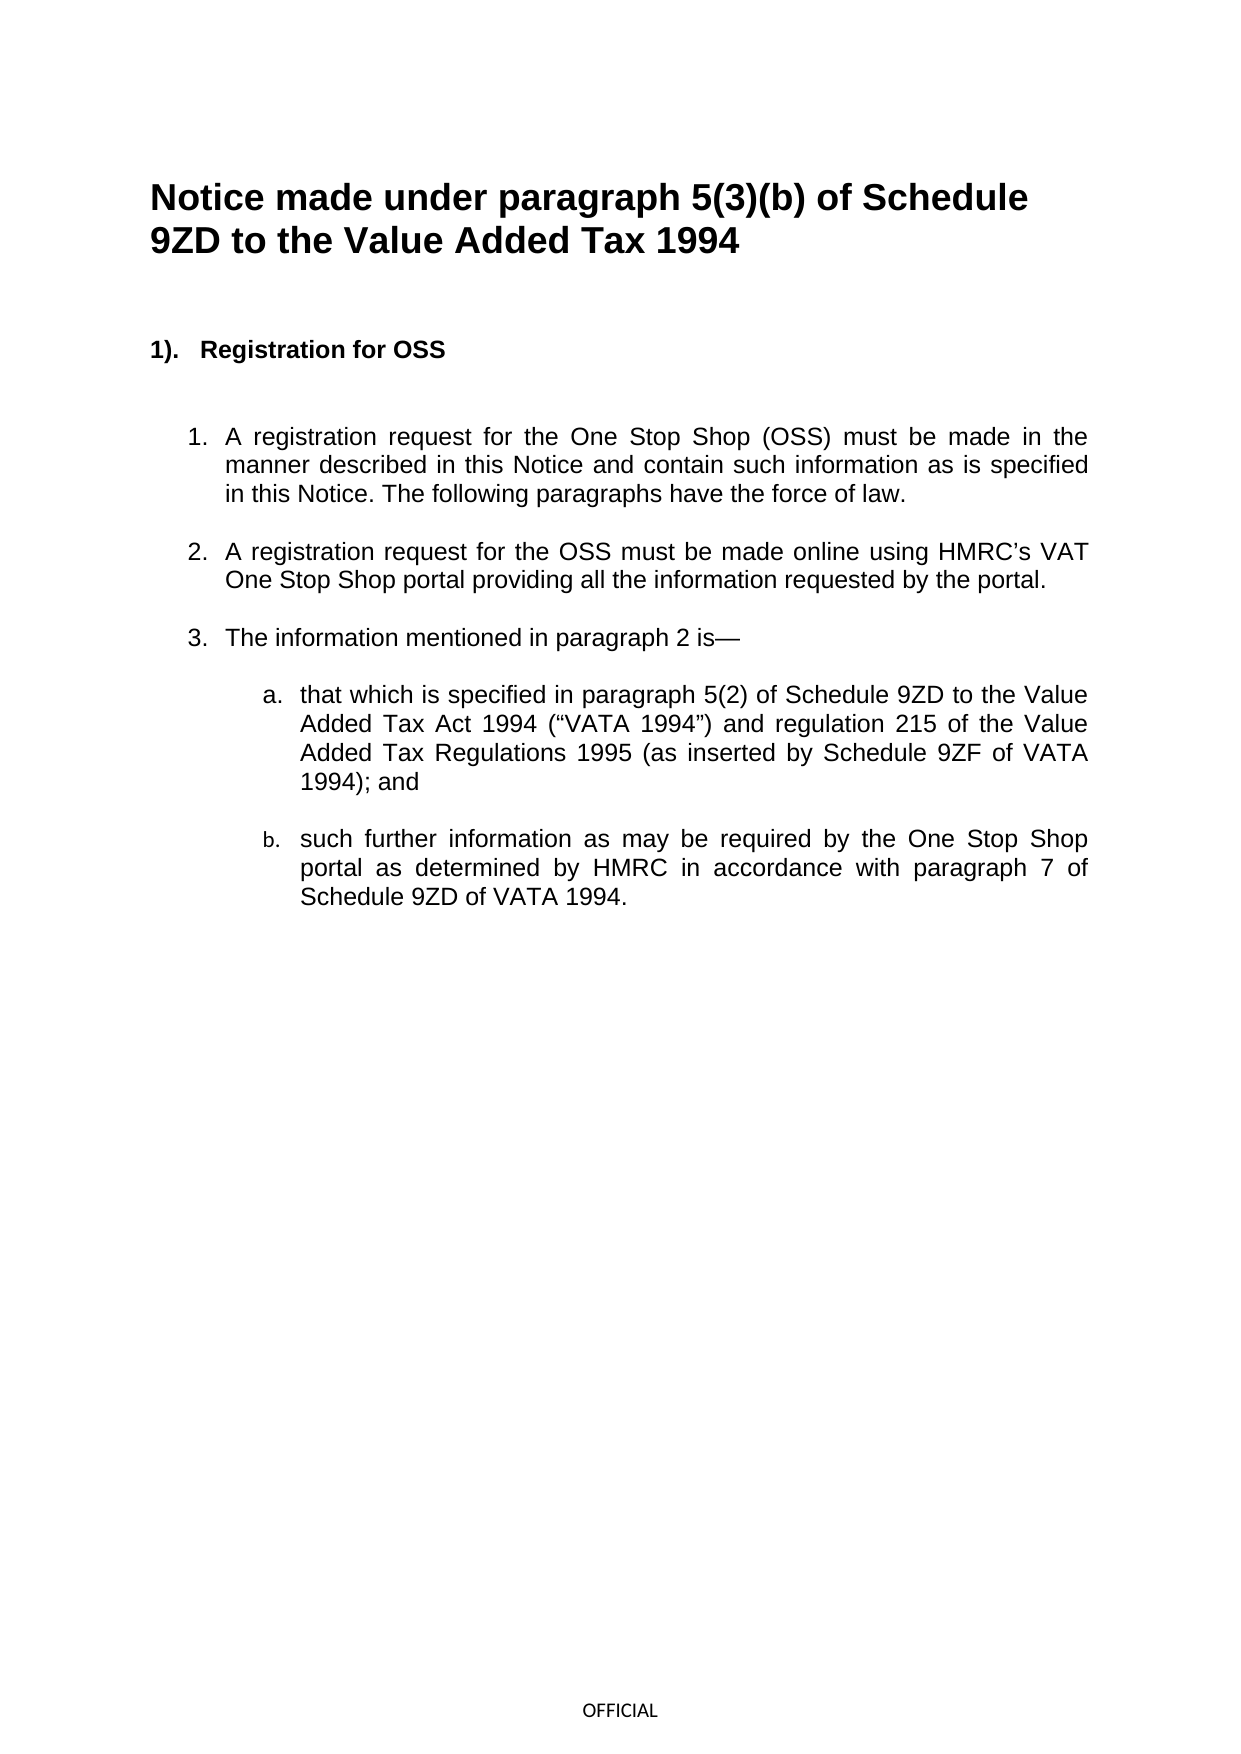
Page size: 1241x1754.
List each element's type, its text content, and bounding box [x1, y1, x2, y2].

list A registration request for the One Stop Shop (OSS) must be made in the manner described in this Notice and contain such information as is specified in this Notice. The following paragraphs have the force of law. [187, 422, 1090, 508]
subtitle Notice made under paragraph 5(3)(b) of Schedule 9ZD to the Value Added Tax 1994 [150, 175, 1090, 261]
subtitle 1). Registration for OSS [150, 335, 1090, 364]
list The information mentioned in paragraph 2 is— [187, 623, 1090, 652]
list A registration request for the OSS must be made online using HMRC’s VAT One Stop Shop portal providing all the information requested by the portal. [187, 537, 1090, 594]
list that which is specified in paragraph 5(2) of Schedule 9ZD to the Value Added Tax Act 1994 (“VATA 1994”) and regulation 215 of the Value Added Tax Regulations 1995 (as inserted by Schedule 9ZF of VATA 1994); and [262, 680, 1090, 795]
list such further information as may be required by the One Stop Shop portal as determined by HMRC in accordance with paragraph 7 of Schedule 9ZD of VATA 1994. [262, 824, 1090, 911]
